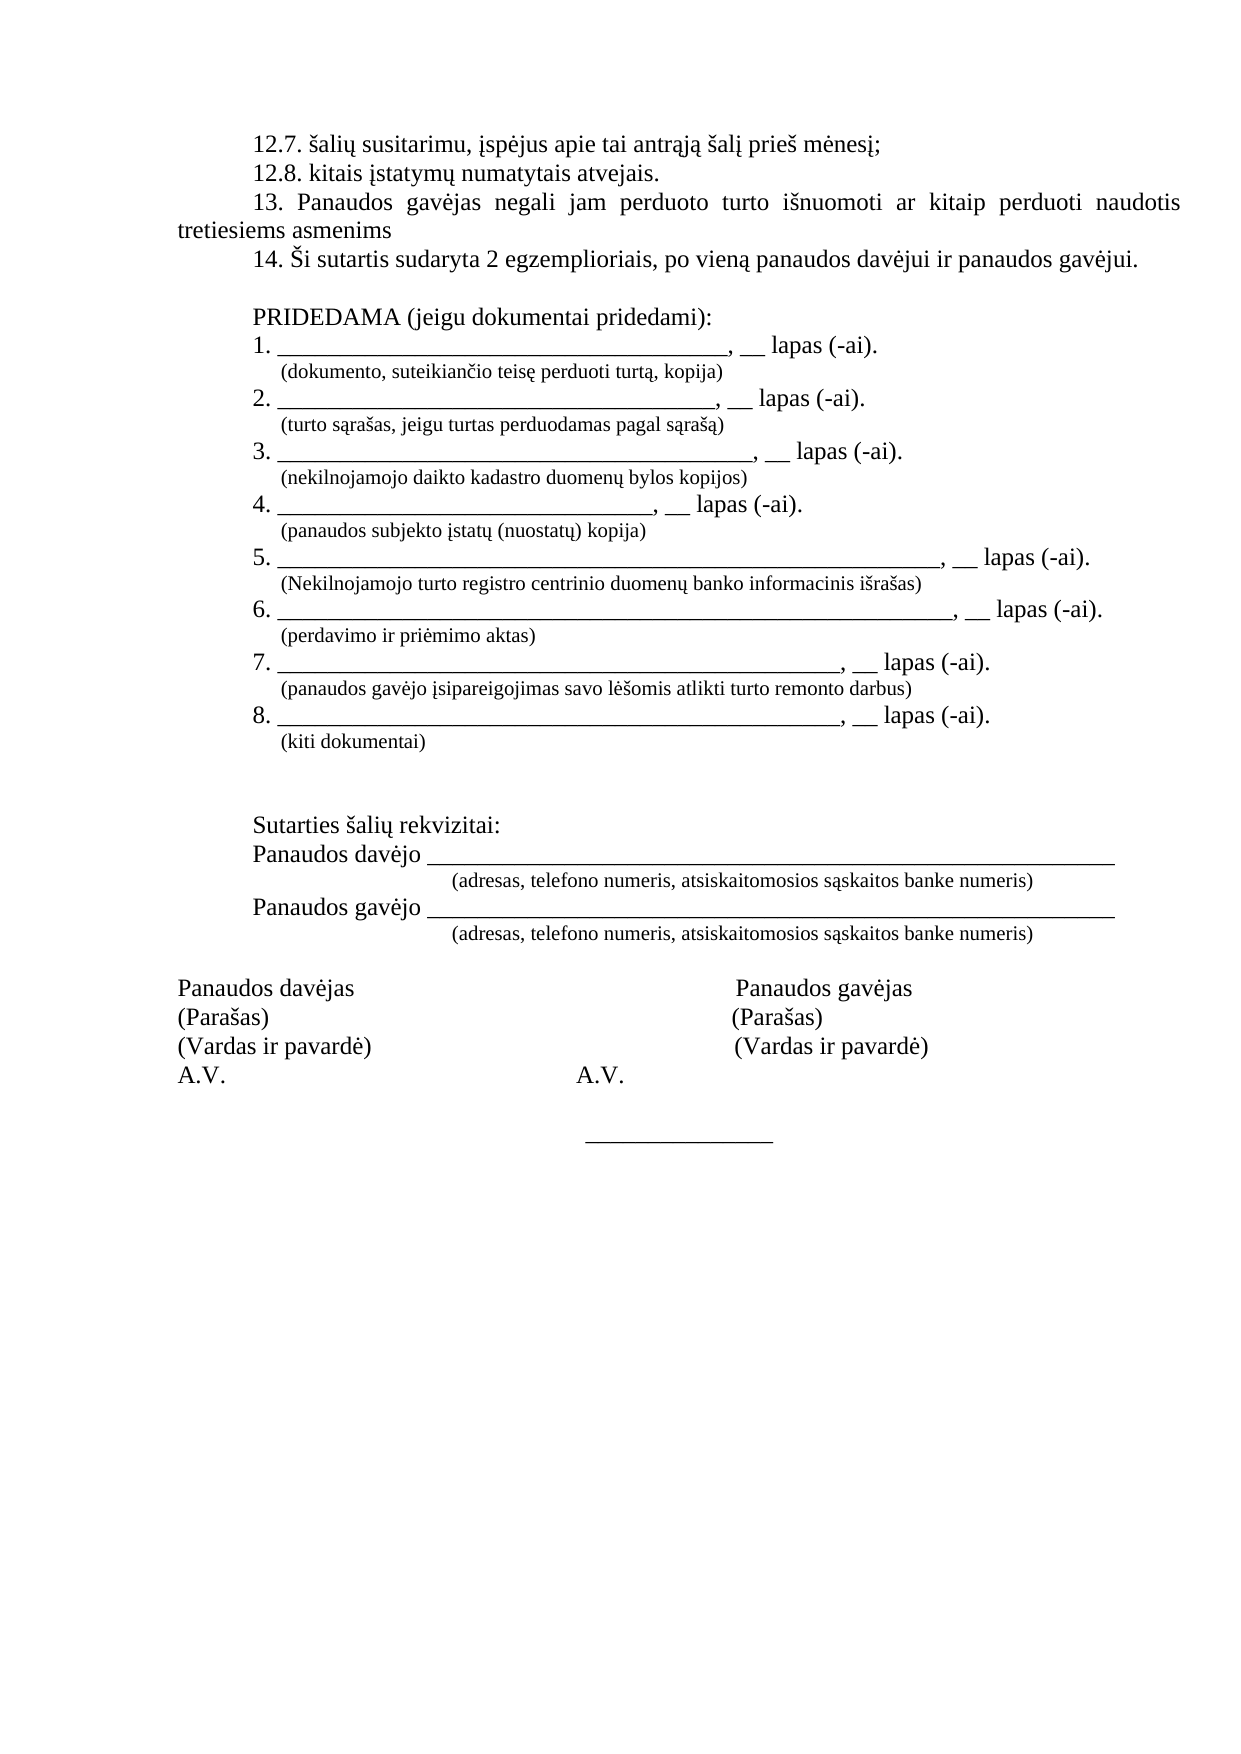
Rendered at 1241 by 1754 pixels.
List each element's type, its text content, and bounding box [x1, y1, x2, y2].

text 12.8. kitais įstatymų numatytais atvejais. [177, 158, 1181, 187]
text 8. _____________________________________________, __ lapas (-ai). [177, 700, 1181, 729]
text 4. ______________________________, __ lapas (-ai). [177, 489, 1181, 518]
text 2. ___________________________________, __ lapas (-ai). [177, 383, 1181, 412]
text 6. ______________________________________________________, __ lapas (-ai). [177, 594, 1181, 623]
text 14. Ši sutartis sudaryta 2 egzemplioriais, po vieną panaudos davėjui ir panaudos gavėjui. [177, 244, 1181, 273]
text (nekilnojamojo daikto kadastro duomenų bylos kopijos) [281, 465, 1181, 489]
text (Vardas ir pavardė) (Vardas ir pavardė) [177, 1031, 1181, 1060]
text Panaudos davėjas Panaudos gavėjas [177, 973, 1181, 1002]
text (kiti dokumentai) [281, 729, 1181, 753]
text 7. _____________________________________________, __ lapas (-ai). [177, 647, 1181, 676]
text (turto sąrašas, jeigu turtas perduodamas pagal sąrašą) [281, 412, 1181, 436]
text A.V. A.V. [177, 1060, 1181, 1088]
text 12.7. šalių susitarimu, įspėjus apie tai antrąją šalį prieš mėnesį; [177, 129, 1181, 158]
text (panaudos subjekto įstatų (nuostatų) kopija) [281, 518, 1181, 542]
text Panaudos gavėjo _______________________________________________________ [177, 892, 1181, 921]
text (Parašas) (Parašas) [177, 1002, 1181, 1031]
text 5. _____________________________________________________, __ lapas (-ai). [177, 542, 1181, 570]
text 13. Panaudos gavėjas negali jam perduoto turto išnuomoti ar kitaip perduoti naudotis tretiesiems asmenims [177, 187, 1181, 244]
text Sutarties šalių rekvizitai: [177, 810, 1181, 839]
text (perdavimo ir priėmimo aktas) [281, 623, 1181, 647]
text _______________ [177, 1117, 1181, 1146]
text Panaudos davėjo _______________________________________________________ [177, 839, 1181, 868]
text PRIDEDAMA (jeigu dokumentai pridedami): [177, 302, 1181, 330]
text (adresas, telefono numeris, atsiskaitomosios sąskaitos banke numeris) [452, 868, 1181, 892]
text (adresas, telefono numeris, atsiskaitomosios sąskaitos banke numeris) [452, 921, 1181, 945]
text (Nekilnojamojo turto registro centrinio duomenų banko informacinis išrašas) [281, 570, 1181, 594]
text 3. ______________________________________, __ lapas (-ai). [177, 436, 1181, 465]
text 1. ____________________________________, __ lapas (-ai). [177, 330, 1181, 359]
text (dokumento, suteikiančio teisę perduoti turtą, kopija) [281, 359, 1181, 383]
text (panaudos gavėjo įsipareigojimas savo lėšomis atlikti turto remonto darbus) [281, 676, 1181, 700]
